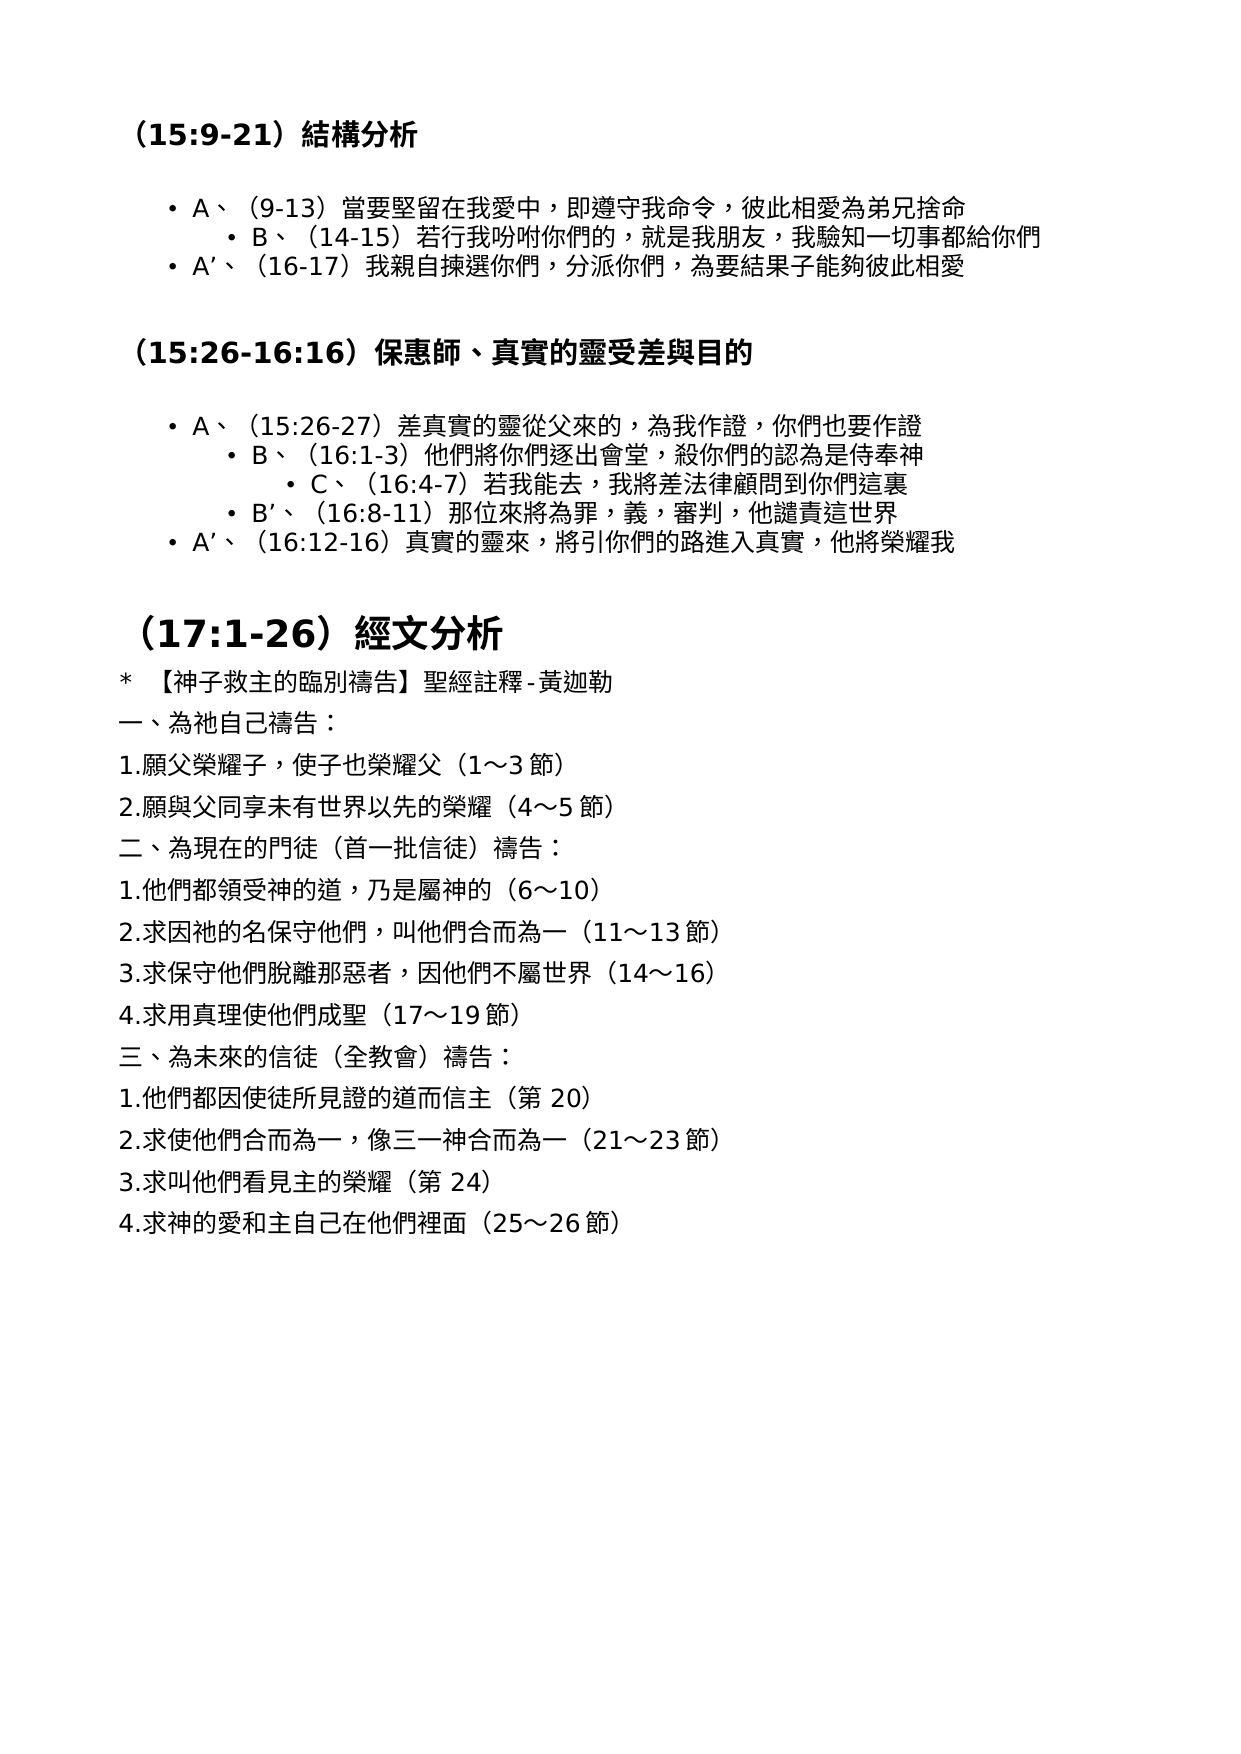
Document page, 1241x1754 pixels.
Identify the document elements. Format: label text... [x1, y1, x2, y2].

text 4.求用真理使他們成聖（17～19節） [118, 1001, 1122, 1030]
text 三、為未來的信徒（全教會）禱告： [118, 1043, 1122, 1072]
text 2.求因祂的名保守他們，叫他們合而為一（11～13節） [118, 918, 1122, 947]
list B、（14-15）若行我吩咐你們的，就是我朋友，我驗知一切事都給你們 [236, 223, 1122, 252]
text 1.他們都因使徒所見證的道而信主（第 20） [118, 1084, 1122, 1113]
text 二、為現在的門徒（首一批信徒）禱告： [118, 834, 1122, 863]
list A’、（16-17）我親自揀選你們，分派你們，為要結果子能夠彼此相愛 [177, 252, 1122, 282]
text * 【神子救主的臨別禱告】聖經註釋-黃迦勒 [118, 668, 1122, 698]
text 2.求使他們合而為一，像三一神合而為一（21～23節） [118, 1126, 1122, 1155]
subtitle （15:9-21）結構分析 [118, 118, 1122, 152]
list B’、（16:8-11）那位來將為罪，義，審判，他譴責這世界 [236, 499, 1122, 529]
list A’、（16:12-16）真實的靈來，將引你們的路進入真實，他將榮耀我 [177, 529, 1122, 558]
text 3.求叫他們看見主的榮耀（第 24） [118, 1168, 1122, 1197]
subtitle （15:26-16:16）保惠師、真實的靈受差與目的 [118, 336, 1122, 370]
subtitle （17:1-26）經文分析 [118, 612, 1122, 656]
text 1.他們都領受神的道，乃是屬神的（6～10） [118, 876, 1122, 905]
list B、（16:1-3）他們將你們逐出會堂，殺你們的認為是侍奉神 [236, 441, 1122, 470]
list A、（9-13）當要堅留在我愛中，即遵守我命令，彼此相愛為弟兄捨命 [177, 194, 1122, 223]
text 3.求保守他們脫離那惡者，因他們不屬世界（14～16） [118, 959, 1122, 988]
list C、（16:4-7）若我能去，我將差法律顧問到你們這裏 [295, 470, 1122, 499]
text 2.願與父同享未有世界以先的榮耀（4～5節） [118, 793, 1122, 822]
list A、（15:26-27）差真實的靈從父來的，為我作證，你們也要作證 [177, 412, 1122, 441]
text 4.求神的愛和主自己在他們裡面（25～26節） [118, 1209, 1122, 1238]
text 一、為祂自己禱告： [118, 709, 1122, 738]
text 1.願父榮耀子，使子也榮耀父（1～3節） [118, 751, 1122, 780]
